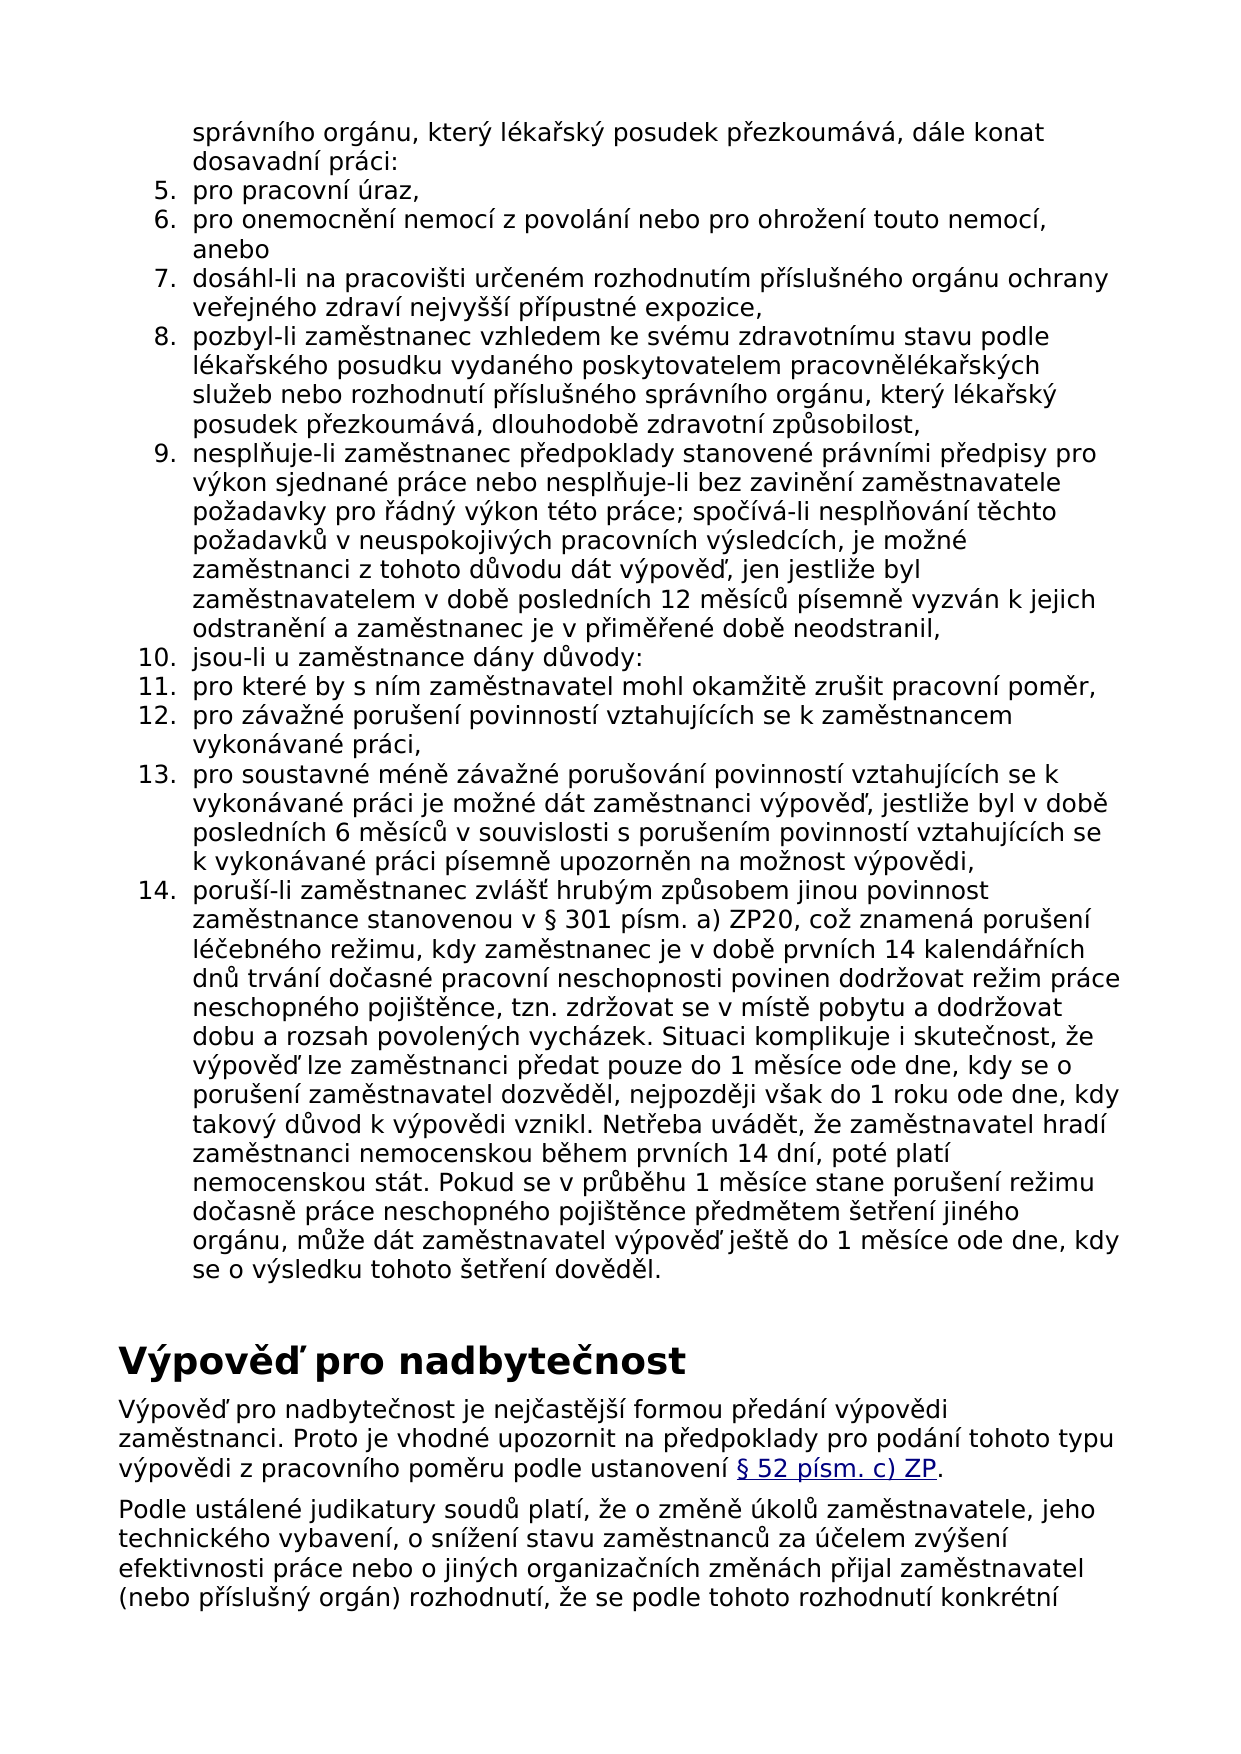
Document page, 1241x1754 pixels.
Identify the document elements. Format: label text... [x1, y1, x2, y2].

list pro které by s ním zaměstnavatel mohl okamžitě zrušit pracovní poměr, [177, 672, 1122, 701]
list pro pracovní úraz, [177, 176, 1122, 206]
list nesplňuje-li zaměstnanec předpoklady stanovené právními předpisy pro výkon sjednané práce nebo nesplňuje-li bez zavinění zaměstnavatele požadavky pro řádný výkon této práce; spočívá-li nesplňování těchto požadavků v neuspokojivých pracovních výsledcích, je možné zaměstnanci z tohoto důvodu dát výpověď, jen jestliže byl zaměstnavatelem v době posledních 12 měsíců písemně vyzván k jejich odstranění a zaměstnanec je v přiměřené době neodstranil, [177, 439, 1122, 643]
list dosáhl-li na pracovišti určeném rozhodnutím příslušného orgánu ochrany veřejného zdraví nejvyšší přípustné expozice, [177, 264, 1122, 322]
list pozbyl-li zaměstnanec vzhledem ke svému zdravotnímu stavu podle lékařského posudku vydaného poskytovatelem pracovnělékařských služeb nebo rozhodnutí příslušného správního orgánu, který lékařský posudek přezkoumává, dlouhodobě zdravotní způsobilost, [177, 322, 1122, 439]
subtitle Výpověď pro nadbytečnost [118, 1339, 1122, 1383]
text Podle ustálené judikatury soudů platí, že o změně úkolů zaměstnavatele, jeho technického vybavení, o snížení stavu zaměstnanců za účelem zvýšení efektivnosti práce nebo o jiných organizačních změnách přijal zaměstnavatel (nebo příslušný orgán) rozhodnutí, že se podle tohoto rozhodnutí konkrétní [118, 1495, 1122, 1612]
list správního orgánu, který lékařský posudek přezkoumává, dále konat dosavadní práci: [177, 118, 1122, 176]
list pro soustavné méně závažné porušování povinností vztahujících se k vykonávané práci je možné dát zaměstnanci výpověď, jestliže byl v době posledních 6 měsíců v souvislosti s porušením povinností vztahujících se k vykonávané práci písemně upozorněn na možnost výpovědi, [177, 760, 1122, 876]
list jsou-li u zaměstnance dány důvody: [177, 643, 1122, 672]
list poruší-li zaměstnanec zvlášť hrubým způsobem jinou povinnost zaměstnance stanovenou v § 301 písm. a) ZP20, což znamená porušení léčebného režimu, kdy zaměstnanec je v době prvních 14 kalendářních dnů trvání dočasné pracovní neschopnosti povinen dodržovat režim práce neschopného pojištěnce, tzn. zdržovat se v místě pobytu a dodržovat dobu a rozsah povolených vycházek. Situaci komplikuje i skutečnost, že výpověď lze zaměstnanci předat pouze do 1 měsíce ode dne, kdy se o porušení zaměstnavatel dozvěděl, nejpozději však do 1 roku ode dne, kdy takový důvod k výpovědi vznikl. Netřeba uvádět, že zaměstnavatel hradí zaměstnanci nemocenskou během prvních 14 dní, poté platí nemocenskou stát. Pokud se v průběhu 1 měsíce stane porušení režimu dočasně práce neschopného pojištěnce předmětem šetření jiného orgánu, může dát zaměstnavatel výpověď ještě do 1 měsíce ode dne, kdy se o výsledku tohoto šetření dověděl. [177, 876, 1122, 1285]
list pro onemocnění nemocí z povolání nebo pro ohrožení touto nemocí, anebo [177, 206, 1122, 264]
list pro závažné porušení povinností vztahujících se k zaměstnancem vykonávané práci, [177, 701, 1122, 760]
text Výpověď pro nadbytečnost je nejčastější formou předání výpovědi zaměstnanci. Proto je vhodné upozornit na předpoklady pro podání tohoto typu výpovědi z pracovního poměru podle ustanovení § 52 písm. c) ZP. [118, 1395, 1122, 1483]
